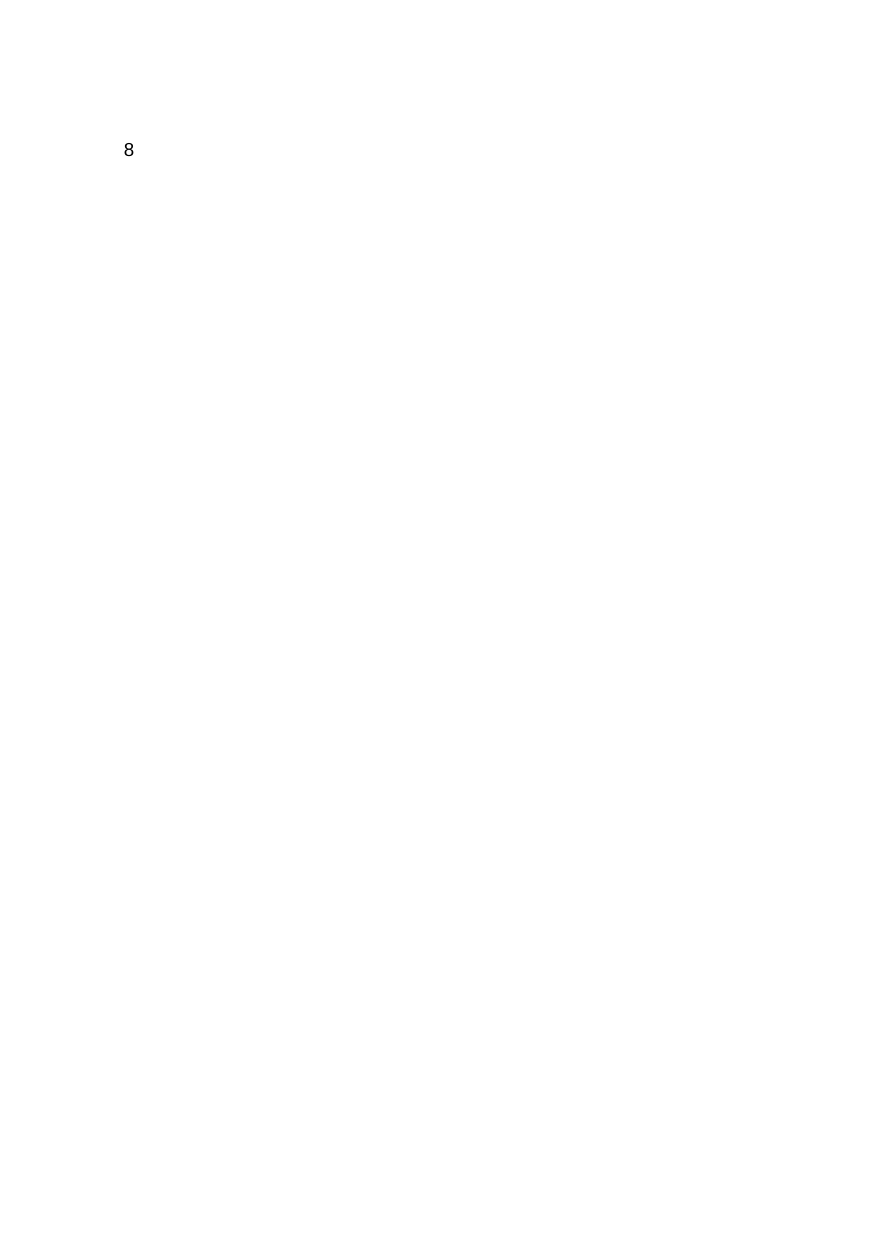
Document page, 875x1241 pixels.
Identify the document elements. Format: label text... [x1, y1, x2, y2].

text 8 [123, 139, 791, 161]
